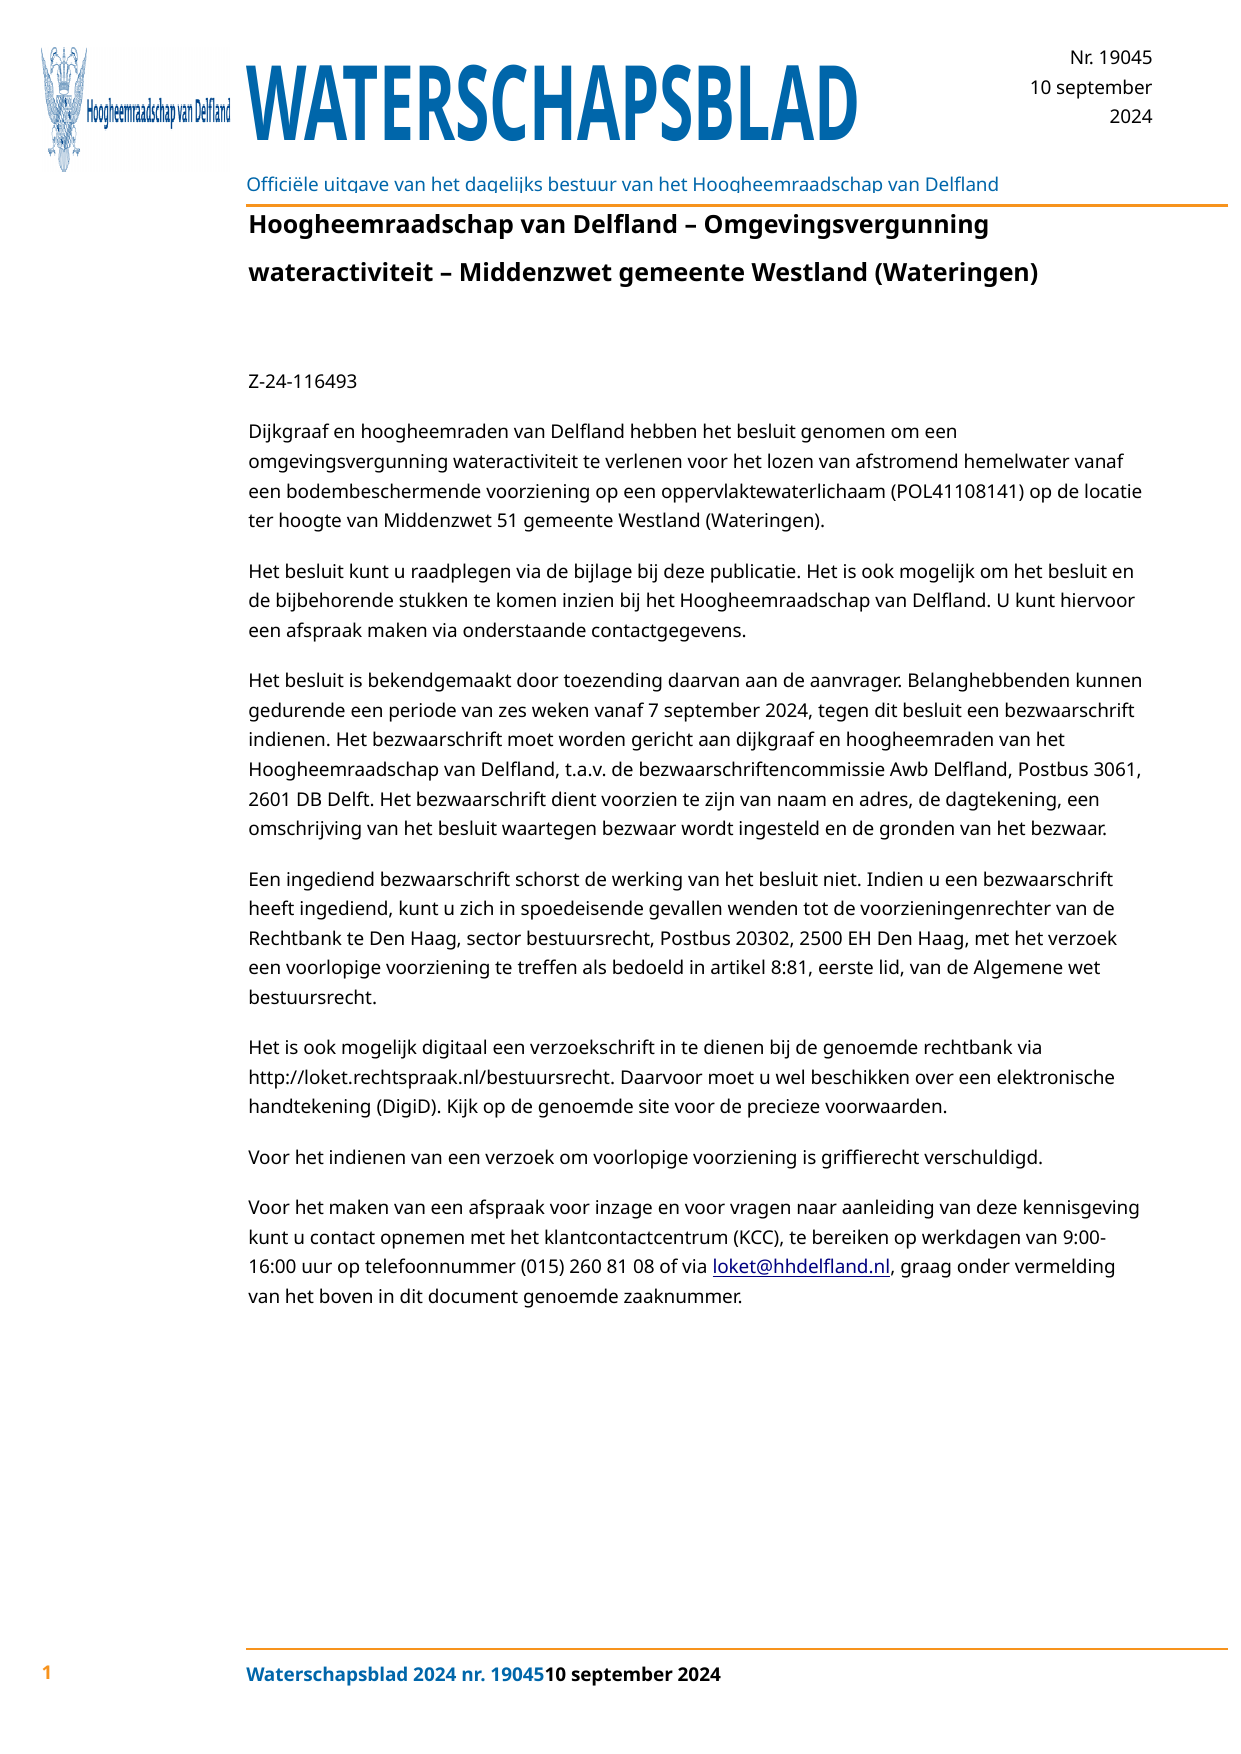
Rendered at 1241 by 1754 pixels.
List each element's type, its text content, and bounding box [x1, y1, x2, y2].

text Het besluit kunt u raadplegen via de bijlage bij deze publicatie. Het is ook mogelijk om het besluit en de bijbehorende stukken te komen inzien bij het Hoogheemraadschap van Delfland. U kunt hiervoor een afspraak maken via onderstaande contactgegevens. [248, 558, 1152, 643]
text Z-24-116493 [248, 368, 1152, 394]
picture [41, 47, 231, 172]
text Het is ook mogelijk digitaal een verzoekschrift in te dienen bij de genoemde rechtbank via http://loket.rechtspraak.nl/bestuursrecht. Daarvoor moet u wel beschikken over een elektronische handtekening (DigiD). Kijk op de genoemde site voor de precieze voorwaarden. [248, 1034, 1152, 1119]
text Dijkgraaf en hoogheemraden van Delfland hebben het besluit genomen om een omgevingsvergunning wateractiviteit te verlenen voor het lozen van afstromend hemelwater vanaf een bodembeschermende voorziening op een oppervlaktewaterlichaam (POL41108141) op de locatie ter hoogte van Middenzwet 51 gemeente Westland (Wateringen). [248, 419, 1152, 533]
text Voor het maken van een afspraak voor inzage en voor vragen naar aanleiding van deze kennisgeving kunt u contact opnemen met het klantcontactcentrum (KCC), te bereiken op werkdagen van 9:00-16:00 uur op telefoonnummer (015) 260 81 08 of via loket@hhdelfland.nl, graag onder vermelding van het boven in dit document genoemde zaaknummer. [248, 1194, 1152, 1309]
text Hoogheemraadschap van Delfland – Omgevingsvergunning wateractiviteit – Middenzwet gemeente Westland (Wateringen) [248, 207, 1152, 288]
text Voor het indienen van een verzoek om voorlopige voorziening is griffierecht verschuldigd. [248, 1144, 1152, 1170]
text Het besluit is bekendgemaakt door toezending daarvan aan de aanvrager. Belanghebbenden kunnen gedurende een periode van zes weken vanaf 7 september 2024, tegen dit besluit een bezwaarschrift indienen. Het bezwaarschrift moet worden gericht aan dijkgraaf en hoogheemraden van het Hoogheemraadschap van Delfland, t.a.v. de bezwaarschriftencommissie Awb Delfland, Postbus 3061, 2601 DB Delft. Het bezwaarschrift dient voorzien te zijn van naam en adres, de dagtekening, een omschrijving van het besluit waartegen bezwaar wordt ingesteld en de gronden van het bezwaar. [248, 667, 1152, 841]
text Een ingediend bezwaarschrift schorst de werking van het besluit niet. Indien u een bezwaarschrift heeft ingediend, kunt u zich in spoedeisende gevallen wenden tot de voorzieningenrechter van de Rechtbank te Den Haag, sector bestuursrecht, Postbus 20302, 2500 EH Den Haag, met het verzoek een voorlopige voorziening te treffen als bedoeld in artikel 8:81, eerste lid, van de Algemene wet bestuursrecht. [248, 866, 1152, 1010]
